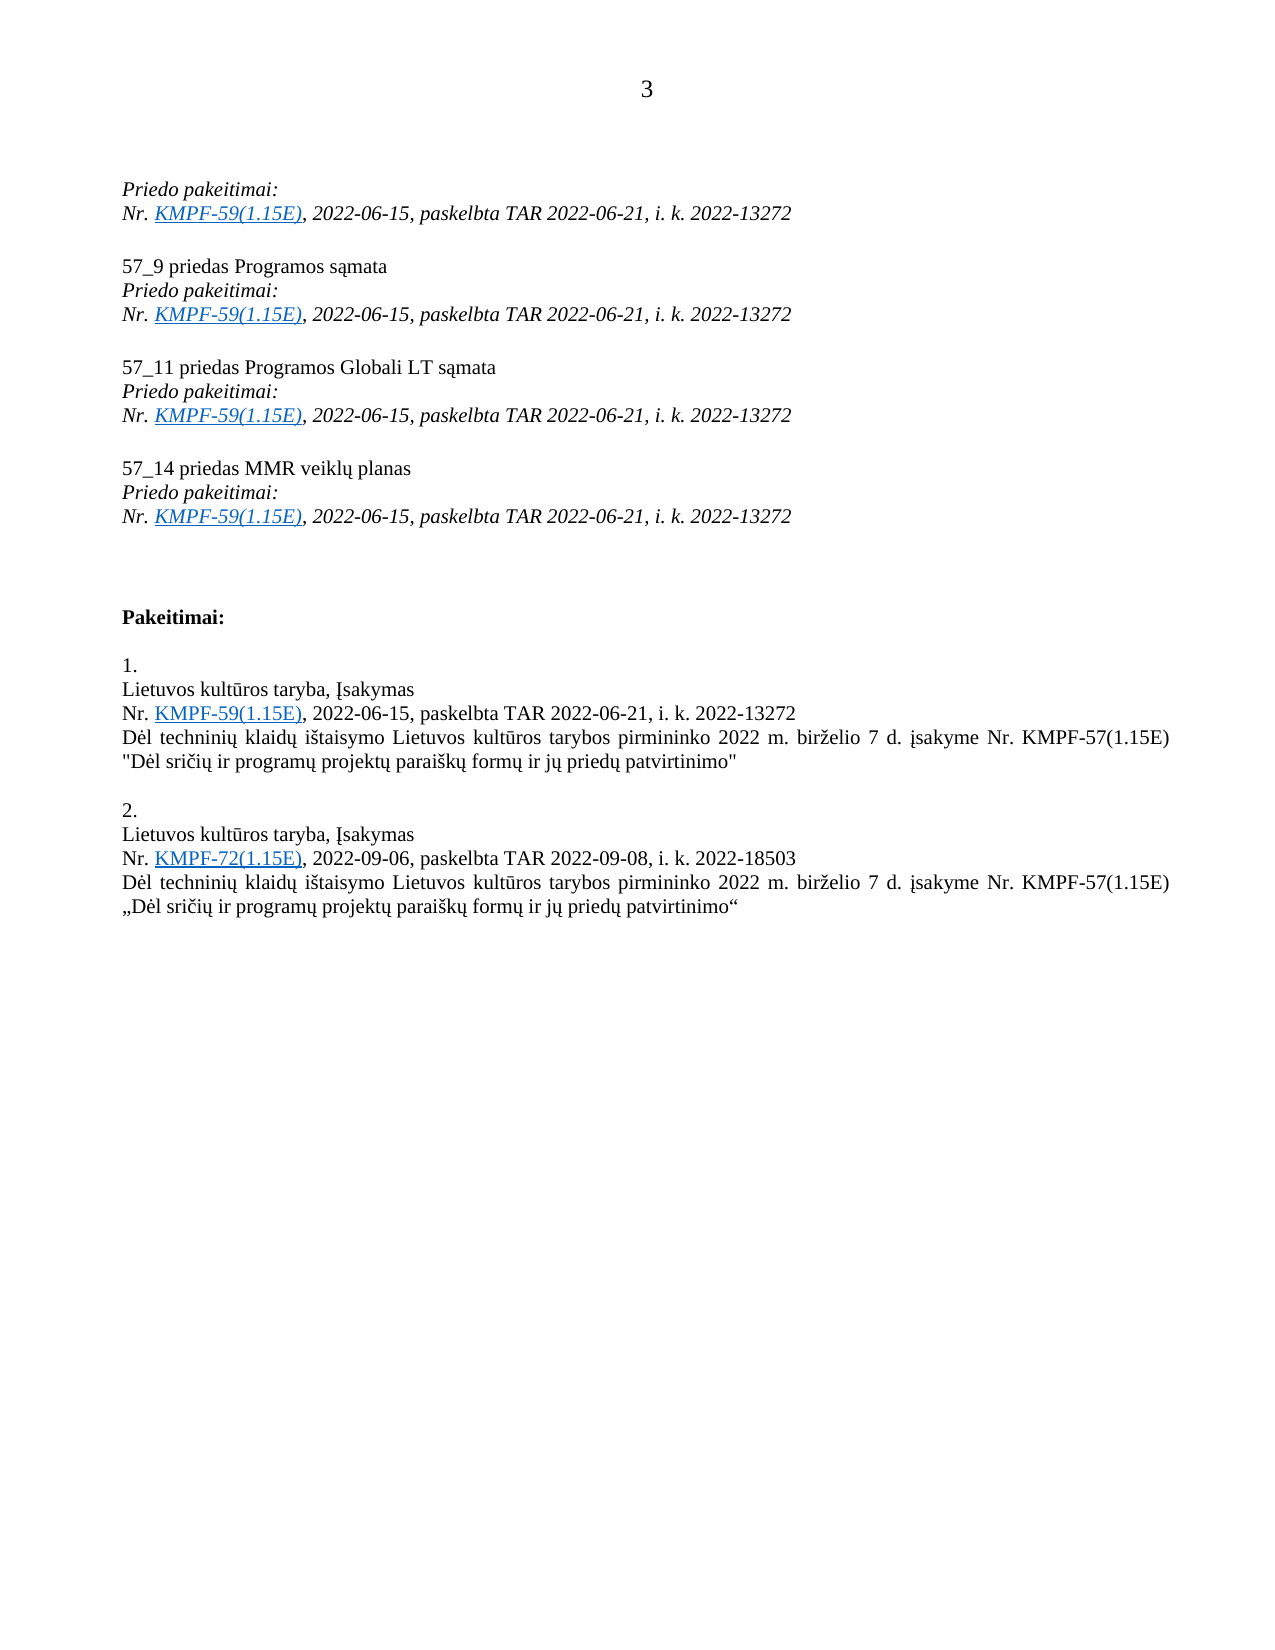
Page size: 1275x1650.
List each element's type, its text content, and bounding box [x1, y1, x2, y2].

text Priedo pakeitimai: [122, 177, 1172, 201]
text 57_11 priedas Programos Globali LT sąmata [122, 355, 1172, 379]
text Priedo pakeitimai: [122, 278, 1172, 302]
text Nr. KMPF-72(1.15E), 2022-09-06, paskelbta TAR 2022-09-08, i. k. 2022-18503 [122, 846, 1172, 870]
text Lietuvos kultūros taryba, Įsakymas [122, 822, 1172, 846]
text Dėl techninių klaidų ištaisymo Lietuvos kultūros tarybos pirmininko 2022 m. birželio 7 d. įsakyme Nr. KMPF-57(1.15E) "Dėl sričių ir programų projektų paraiškų formų ir jų priedų patvirtinimo" [122, 725, 1172, 773]
text Nr. KMPF-59(1.15E), 2022-06-15, paskelbta TAR 2022-06-21, i. k. 2022-13272 [122, 302, 1172, 326]
text 57_9 priedas Programos sąmata [122, 254, 1172, 278]
text 57_14 priedas MMR veiklų planas [122, 456, 1172, 480]
text Nr. KMPF-59(1.15E), 2022-06-15, paskelbta TAR 2022-06-21, i. k. 2022-13272 [122, 701, 1172, 725]
text Nr. KMPF-59(1.15E), 2022-06-15, paskelbta TAR 2022-06-21, i. k. 2022-13272 [122, 201, 1172, 225]
text 2. [122, 797, 1172, 822]
text Pakeitimai: [122, 605, 1172, 629]
text Lietuvos kultūros taryba, Įsakymas [122, 677, 1172, 701]
text Dėl techninių klaidų ištaisymo Lietuvos kultūros tarybos pirmininko 2022 m. birželio 7 d. įsakyme Nr. KMPF-57(1.15E) „Dėl sričių ir programų projektų paraiškų formų ir jų priedų patvirtinimo“ [122, 870, 1172, 918]
text 1. [122, 653, 1172, 677]
text Nr. KMPF-59(1.15E), 2022-06-15, paskelbta TAR 2022-06-21, i. k. 2022-13272 [122, 403, 1172, 427]
text Priedo pakeitimai: [122, 379, 1172, 403]
text Nr. KMPF-59(1.15E), 2022-06-15, paskelbta TAR 2022-06-21, i. k. 2022-13272 [122, 504, 1172, 528]
text Priedo pakeitimai: [122, 480, 1172, 504]
